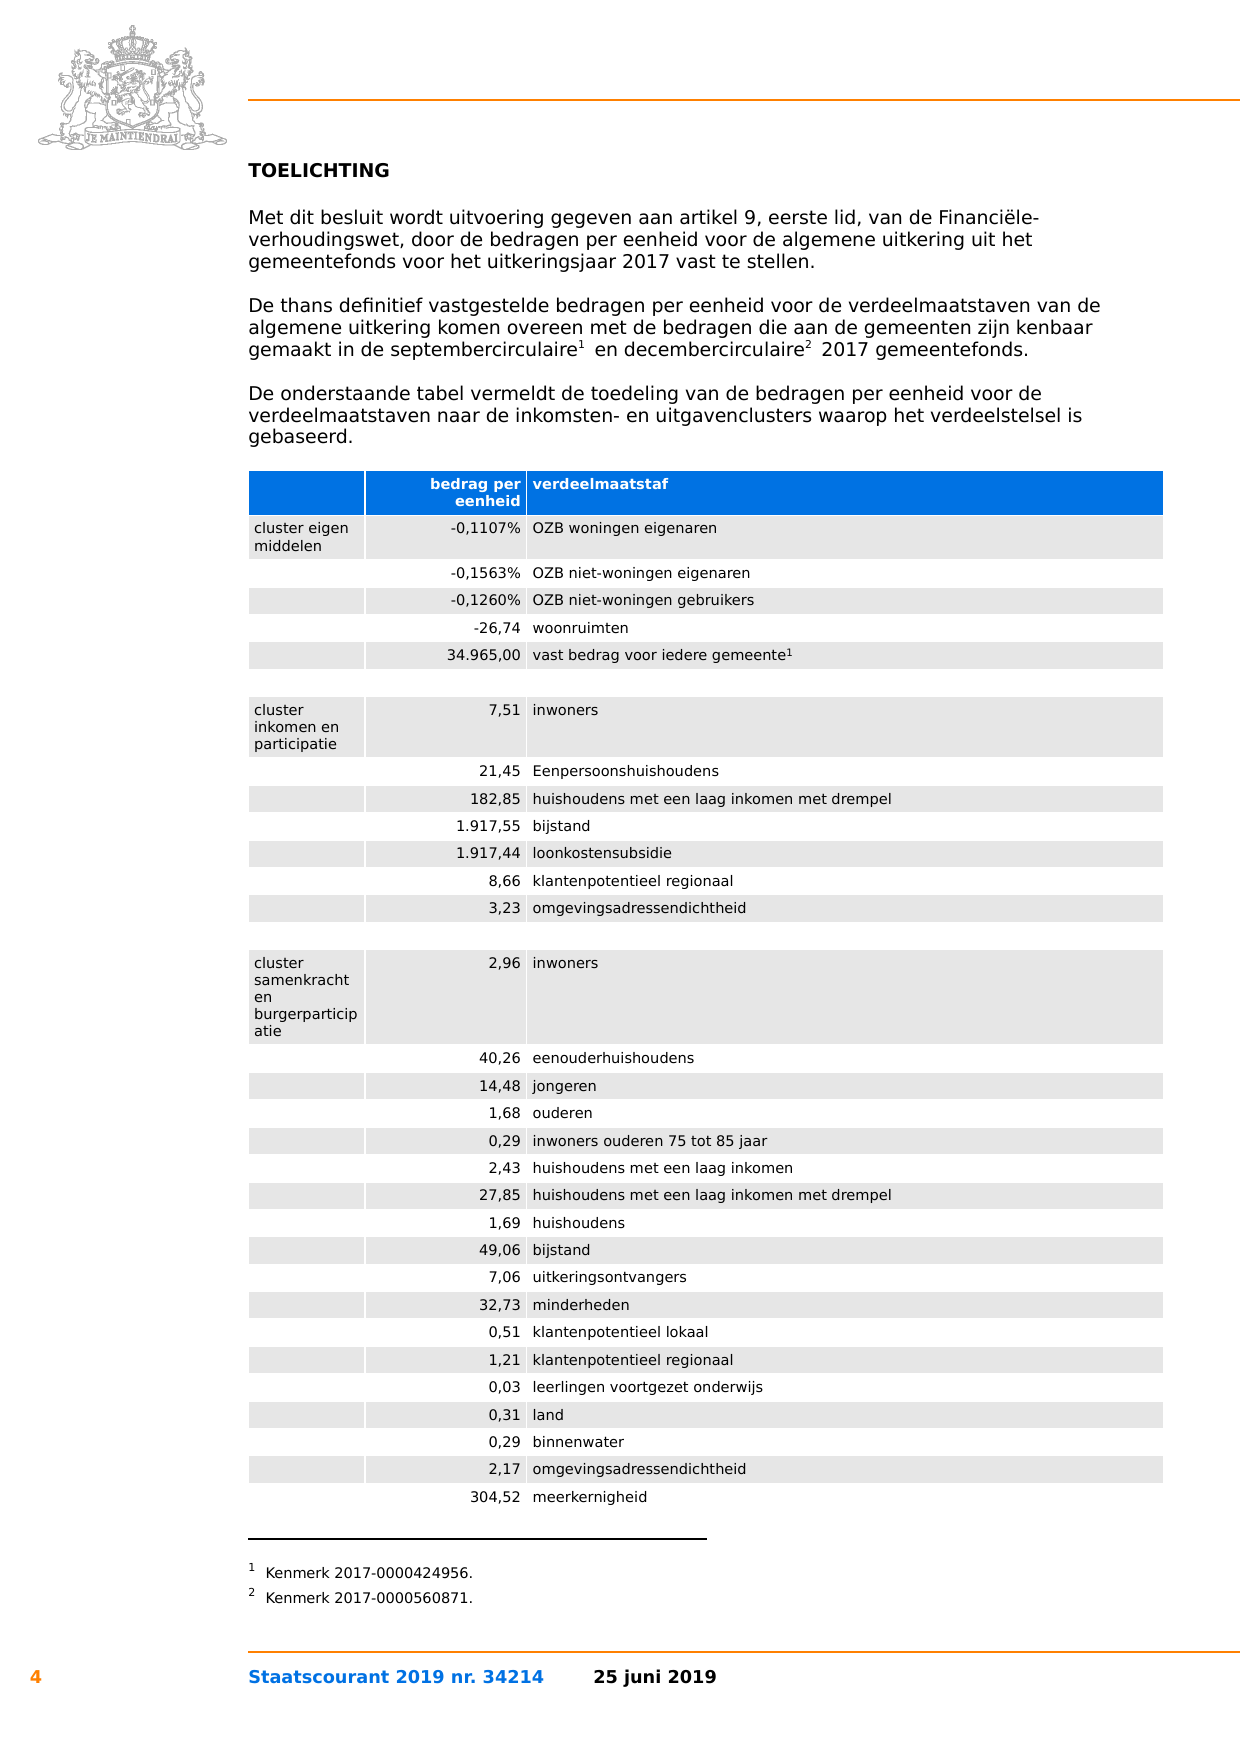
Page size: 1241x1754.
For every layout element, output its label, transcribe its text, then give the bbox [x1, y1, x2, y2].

table_cell woonruimten [527, 615, 1163, 641]
table_cell [249, 1292, 364, 1318]
table_cell [249, 1402, 364, 1428]
table_cell [249, 1183, 364, 1209]
table_cell 2,96 [366, 950, 526, 1044]
table_cell 7,51 [366, 697, 526, 757]
table_cell 0,29 [366, 1429, 526, 1455]
table_cell 32,73 [366, 1292, 526, 1318]
table_cell klantenpotentieel regionaal [527, 1347, 1163, 1373]
table_cell omgevingsadressendichtheid [527, 1456, 1163, 1483]
table_cell 0,51 [366, 1320, 526, 1346]
table_cell 182,85 [366, 786, 526, 812]
subtitle TOELICHTING [248, 160, 1163, 182]
table_cell [249, 1128, 364, 1154]
table_cell [249, 868, 364, 894]
table_cell [249, 923, 364, 949]
table_cell 14,48 [366, 1073, 526, 1099]
table_cell [249, 1073, 364, 1099]
table_cell [249, 813, 364, 839]
table_cell ouderen [527, 1100, 1163, 1127]
table_cell 7,06 [366, 1265, 526, 1291]
table_cell 1.917,55 [366, 813, 526, 839]
table_cell OZB niet-woningen eigenaren [527, 560, 1163, 586]
picture [38, 25, 227, 150]
table_cell -0,1107% [366, 516, 526, 559]
table_cell 49,06 [366, 1237, 526, 1264]
table_cell huishoudens met een laag inkomen [527, 1155, 1163, 1181]
table_cell bijstand [527, 813, 1163, 839]
table_cell 2,43 [366, 1155, 526, 1181]
table_cell eenouderhuishoudens [527, 1046, 1163, 1072]
table_cell [249, 1456, 364, 1483]
table_header verdeelmaatstaf [527, 471, 1163, 515]
table_cell cluster samenkracht en burgerparticipatie [249, 950, 364, 1044]
table_cell klantenpotentieel regionaal [527, 868, 1163, 894]
table_cell loonkostensubsidie [527, 841, 1163, 867]
table_cell meerkernigheid [527, 1484, 1163, 1510]
table_cell huishoudens [527, 1210, 1163, 1236]
table_cell 1,68 [366, 1100, 526, 1127]
table_cell [249, 588, 364, 614]
table_cell 34.965,00 [366, 642, 526, 669]
table_cell 8,66 [366, 868, 526, 894]
table_cell vast bedrag voor iedere gemeente1 [527, 642, 1163, 669]
text De onderstaande tabel vermeldt de toedeling van de bedragen per eenheid voor de verdeelmaatstaven naar de inkomsten- en uitgavenclusters waarop het verdeelstelsel is gebaseerd. [248, 382, 1163, 448]
table_cell 27,85 [366, 1183, 526, 1209]
table_cell 21,45 [366, 759, 526, 785]
table_cell cluster inkomen en participatie [249, 697, 364, 757]
table_cell cluster eigen middelen [249, 516, 364, 559]
table_cell klantenpotentieel lokaal [527, 1320, 1163, 1346]
table_cell 304,52 [366, 1484, 526, 1510]
table_cell 2,17 [366, 1456, 526, 1483]
table_cell 40,26 [366, 1046, 526, 1072]
table_cell [249, 759, 364, 785]
table_cell 0,29 [366, 1128, 526, 1154]
table_cell minderheden [527, 1292, 1163, 1318]
table_cell 1,69 [366, 1210, 526, 1236]
text Kenmerk 2017-0000424956. [248, 1561, 1163, 1583]
table_cell [249, 560, 364, 586]
table_cell inwoners [527, 697, 1163, 757]
table_cell 1,21 [366, 1347, 526, 1373]
table_cell OZB niet-woningen gebruikers [527, 588, 1163, 614]
table_header bedrag per eenheid [366, 471, 526, 515]
table_cell huishoudens met een laag inkomen met drempel [527, 1183, 1163, 1209]
table_cell inwoners [527, 950, 1163, 1044]
table_cell [249, 1320, 364, 1346]
table_cell [366, 670, 526, 696]
table_cell uitkeringsontvangers [527, 1265, 1163, 1291]
table_cell [249, 1100, 364, 1127]
table_cell -0,1260% [366, 588, 526, 614]
table_cell [249, 1155, 364, 1181]
table_cell huishoudens met een laag inkomen met drempel [527, 786, 1163, 812]
table_cell [249, 1265, 364, 1291]
table_cell 3,23 [366, 895, 526, 922]
table_cell bijstand [527, 1237, 1163, 1264]
text Kenmerk 2017-0000560871. [248, 1586, 1163, 1608]
table_cell land [527, 1402, 1163, 1428]
table_cell leerlingen voortgezet onderwijs [527, 1374, 1163, 1401]
table_cell [249, 841, 364, 867]
table_cell -26,74 [366, 615, 526, 641]
table_cell [249, 1210, 364, 1236]
table_cell -0,1563% [366, 560, 526, 586]
table_cell jongeren [527, 1073, 1163, 1099]
table_cell [249, 1374, 364, 1401]
table_cell [249, 1429, 364, 1455]
table_cell 1.917,44 [366, 841, 526, 867]
table_cell binnenwater [527, 1429, 1163, 1455]
table_cell [527, 923, 1163, 949]
table_cell inwoners ouderen 75 tot 85 jaar [527, 1128, 1163, 1154]
text De thans definitief vastgestelde bedragen per eenheid voor de verdeelmaatstaven van de algemene uitkering komen overeen met de bedragen die aan de gemeenten zijn kenbaar gemaakt in de septembercirculaire en decembercirculaire 2017 gemeentefonds. [248, 295, 1163, 361]
table_cell 0,03 [366, 1374, 526, 1401]
text Met dit besluit wordt uitvoering gegeven aan artikel 9, eerste lid, van de Financiële-verhoudingswet, door de bedragen per eenheid voor de algemene uitkering uit het gemeentefonds voor het uitkeringsjaar 2017 vast te stellen. [248, 207, 1163, 273]
table_cell OZB woningen eigenaren [527, 516, 1163, 559]
table_cell [249, 895, 364, 922]
table_cell [249, 615, 364, 641]
table_cell omgevingsadressendichtheid [527, 895, 1163, 922]
table_cell [249, 786, 364, 812]
table_header [249, 471, 364, 515]
table_cell [366, 923, 526, 949]
table_cell [249, 1237, 364, 1264]
table_cell [249, 642, 364, 669]
table_cell [249, 1347, 364, 1373]
table_cell 0,31 [366, 1402, 526, 1428]
table_cell [249, 1046, 364, 1072]
table_cell [527, 670, 1163, 696]
table_cell [249, 1484, 364, 1510]
table_cell [249, 670, 364, 696]
table_cell Eenpersoonshuishoudens [527, 759, 1163, 785]
